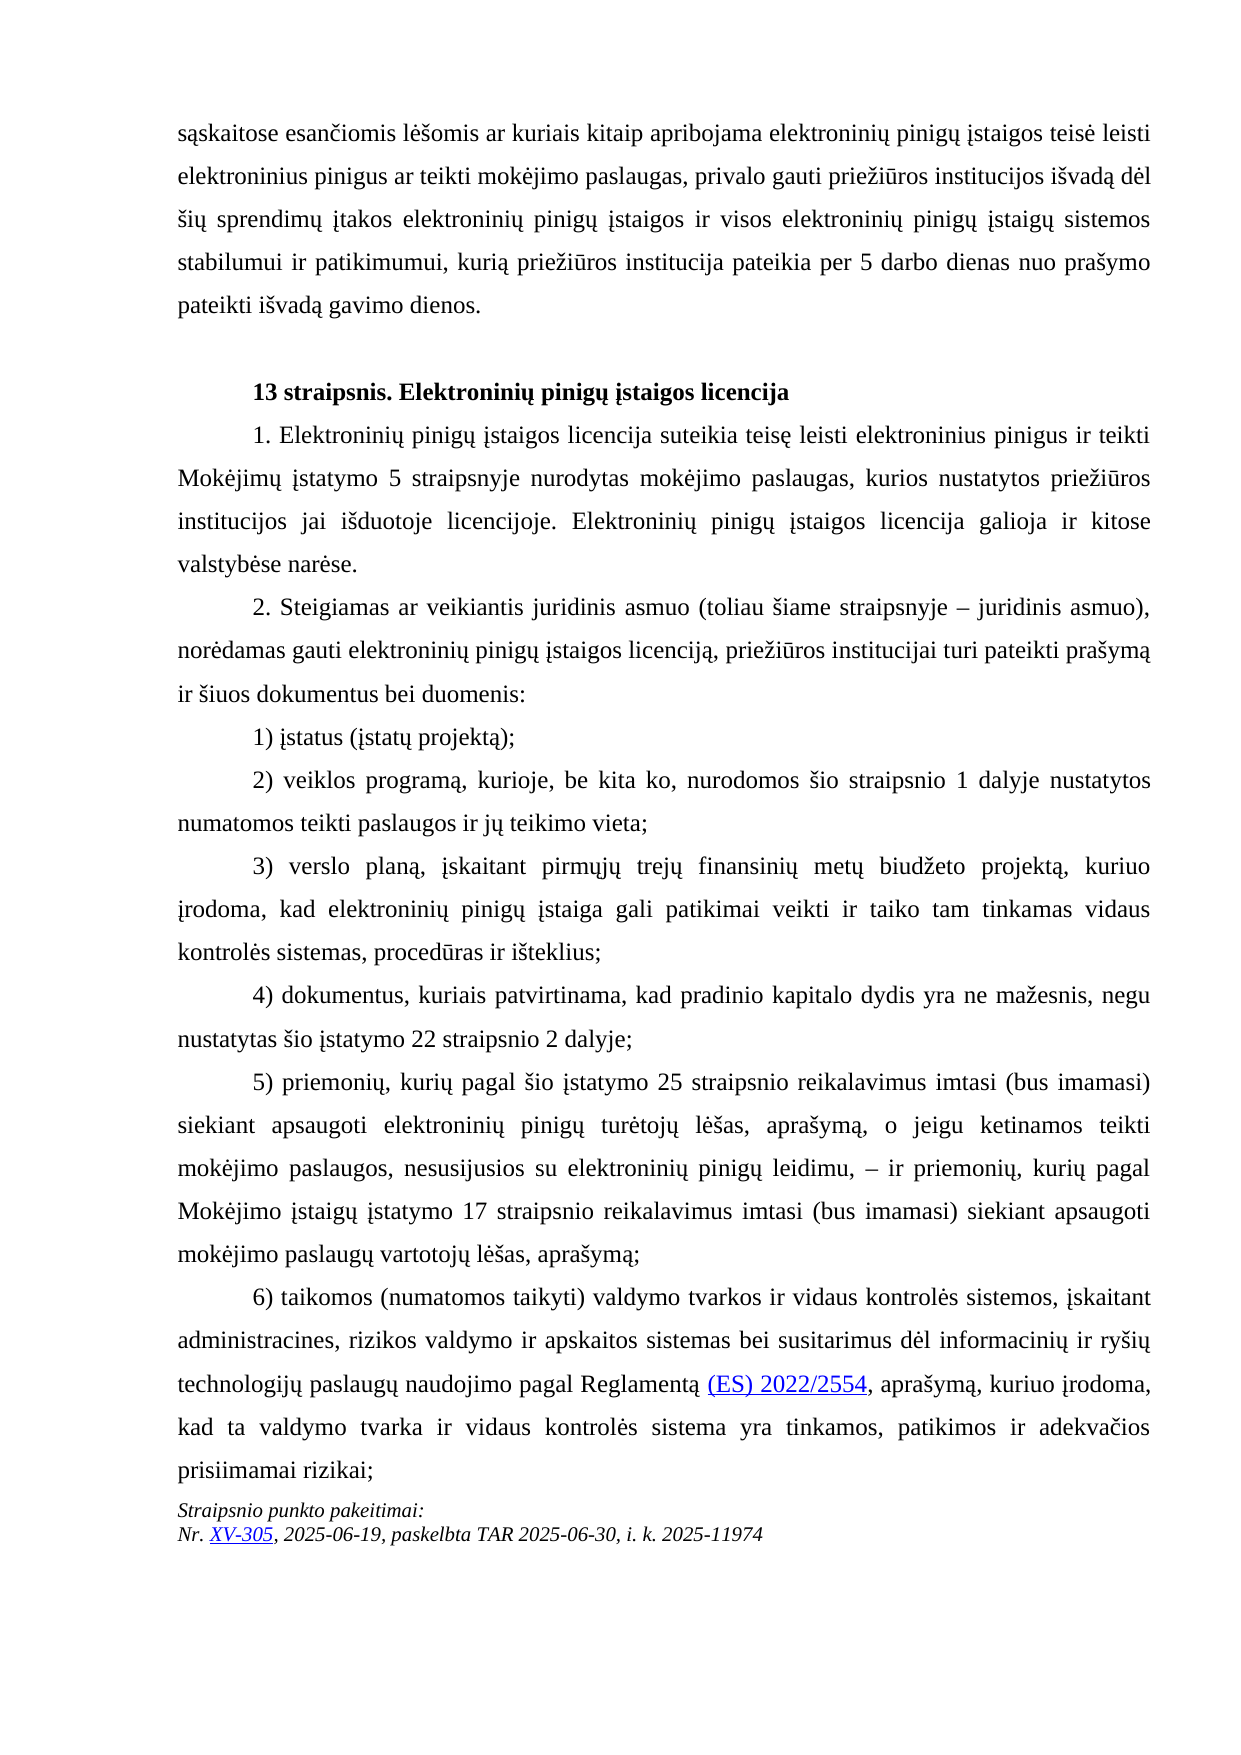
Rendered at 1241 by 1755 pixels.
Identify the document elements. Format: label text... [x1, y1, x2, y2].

text 2. Steigiamas ar veikiantis juridinis asmuo (toliau šiame straipsnyje – juridinis asmuo), norėdamas gauti elektroninių pinigų įstaigos licenciją, priežiūros institucijai turi pateikti prašymą ir šiuos dokumentus bei duomenis: [177, 592, 1152, 707]
text 5) priemonių, kurių pagal šio įstatymo 25 straipsnio reikalavimus imtasi (bus imamasi) siekiant apsaugoti elektroninių pinigų turėtojų lėšas, aprašymą, o jeigu ketinamos teikti mokėjimo paslaugos, nesusijusios su elektroninių pinigų leidimu, – ir priemonių, kurių pagal Mokėjimo įstaigų įstatymo 17 straipsnio reikalavimus imtasi (bus imamasi) siekiant apsaugoti mokėjimo paslaugų vartotojų lėšas, aprašymą; [177, 1067, 1152, 1268]
text 13 straipsnis. Elektroninių pinigų įstaigos licencija [177, 377, 1152, 406]
text 6) taikomos (numatomos taikyti) valdymo tvarkos ir vidaus kontrolės sistemos, įskaitant administracines, rizikos valdymo ir apskaitos sistemas bei susitarimus dėl informacinių ir ryšių technologijų paslaugų naudojimo pagal Reglamentą (ES) 2022/2554, aprašymą, kuriuo įrodoma, kad ta valdymo tvarka ir vidaus kontrolės sistema yra tinkamos, patikimos ir adekvačios prisiimamai rizikai; [177, 1282, 1152, 1484]
text Straipsnio punkto pakeitimai: [177, 1498, 1152, 1522]
text Nr. XV-305, 2025-06-19, paskelbta TAR 2025-06-30, i. k. 2025-11974 [177, 1522, 1152, 1546]
text 1. Elektroninių pinigų įstaigos licencija suteikia teisę leisti elektroninius pinigus ir teikti Mokėjimų įstatymo 5 straipsnyje nurodytas mokėjimo paslaugas, kurios nustatytos priežiūros institucijos jai išduotoje licencijoje. Elektroninių pinigų įstaigos licencija galioja ir kitose valstybėse narėse. [177, 420, 1152, 578]
text sąskaitose esančiomis lėšomis ar kuriais kitaip apribojama elektroninių pinigų įstaigos teisė leisti elektroninius pinigus ar teikti mokėjimo paslaugas, privalo gauti priežiūros institucijos išvadą dėl šių sprendimų įtakos elektroninių pinigų įstaigos ir visos elektroninių pinigų įstaigų sistemos stabilumui ir patikimumui, kurią priežiūros institucija pateikia per 5 darbo dienas nuo prašymo pateikti išvadą gavimo dienos. [177, 118, 1152, 319]
text 3) verslo planą, įskaitant pirmųjų trejų finansinių metų biudžeto projektą, kuriuo įrodoma, kad elektroninių pinigų įstaiga gali patikimai veikti ir taiko tam tinkamas vidaus kontrolės sistemas, procedūras ir išteklius; [177, 851, 1152, 966]
text 1) įstatus (įstatų projektą); [177, 722, 1152, 751]
text 2) veiklos programą, kurioje, be kita ko, nurodomos šio straipsnio 1 dalyje nustatytos numatomos teikti paslaugos ir jų teikimo vieta; [177, 765, 1152, 837]
text 4) dokumentus, kuriais patvirtinama, kad pradinio kapitalo dydis yra ne mažesnis, negu nustatytas šio įstatymo 22 straipsnio 2 dalyje; [177, 981, 1152, 1052]
